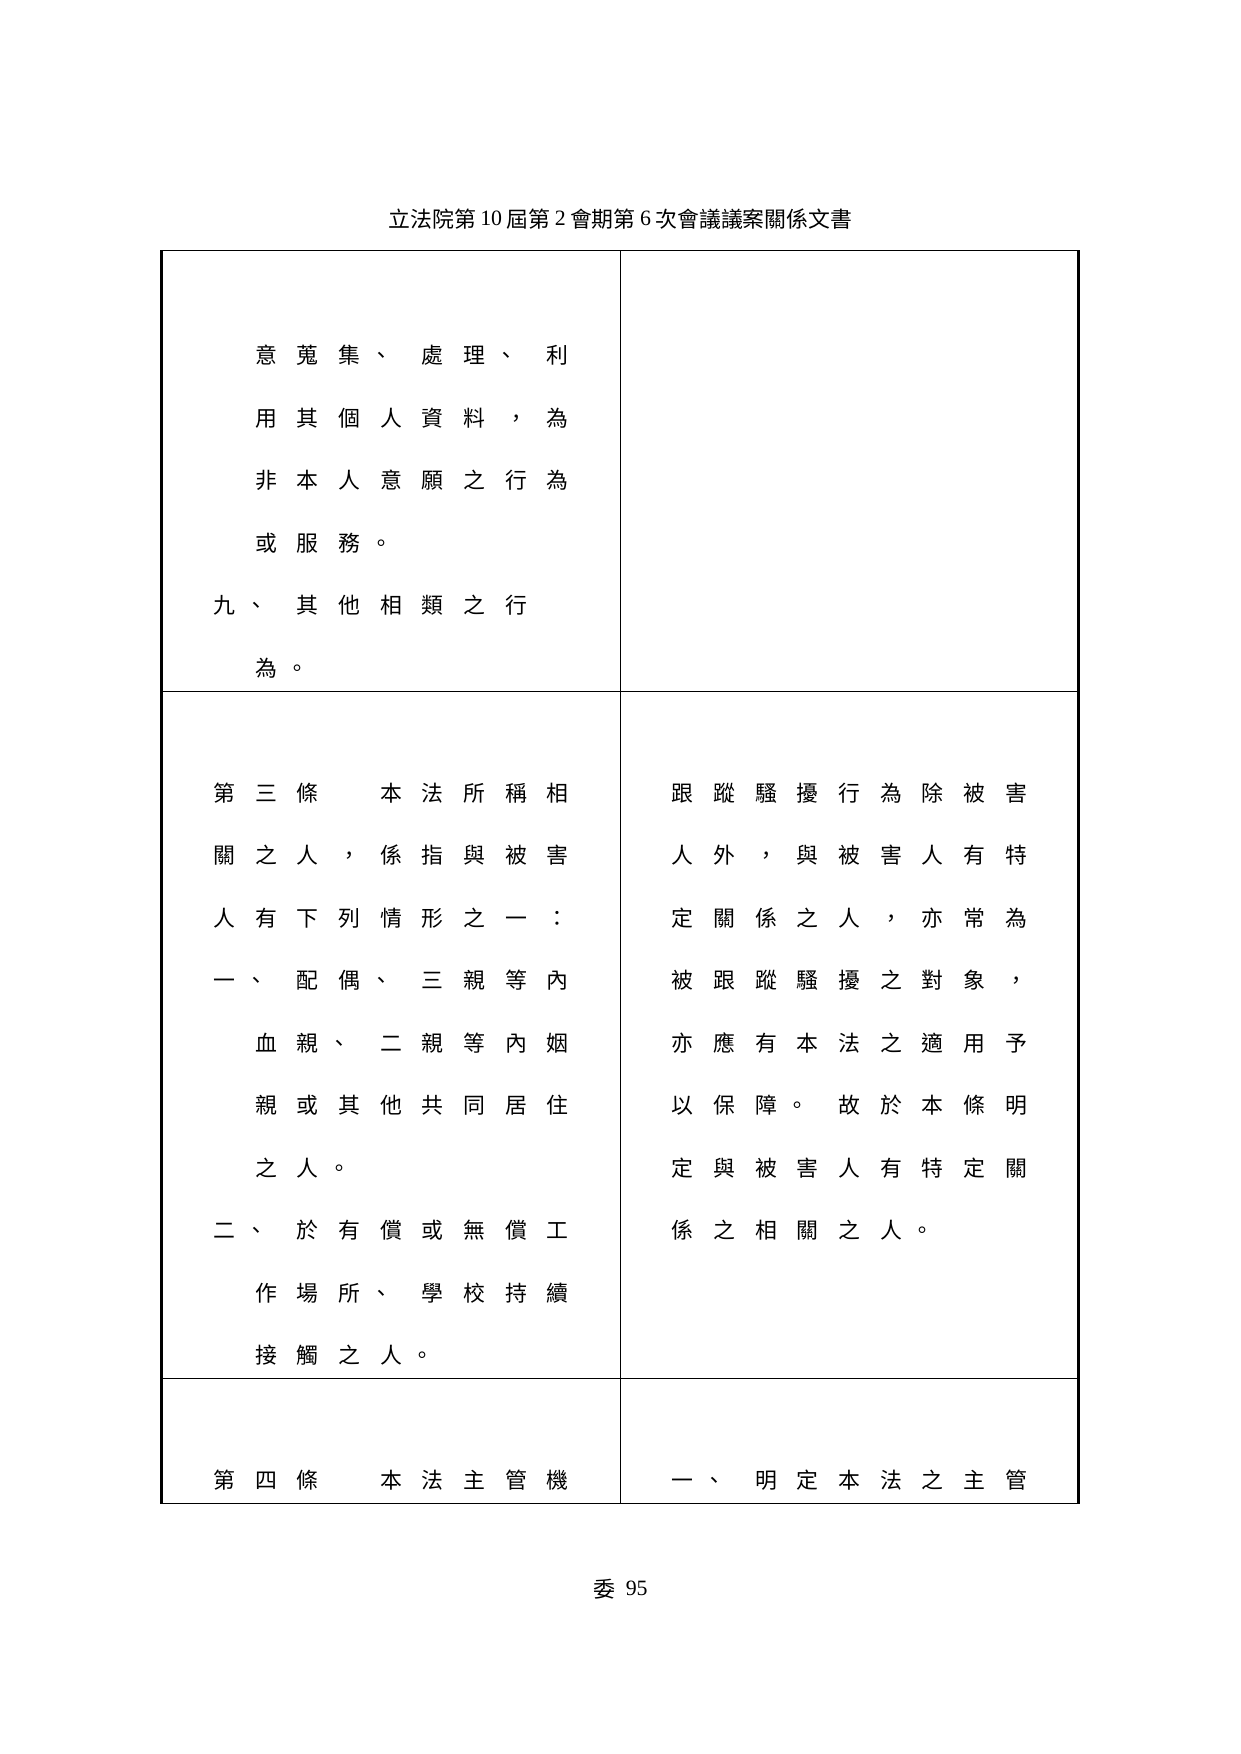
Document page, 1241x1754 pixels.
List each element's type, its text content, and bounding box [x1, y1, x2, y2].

table_cell 第三條 本法所稱相關之人，係指與被害人有下列情形之一： 一、配偶、三親等內血親、二親等內姻親或其他共同居住之人。 二、於有償或無償工作場所、學校持續接觸之人。 [163, 692, 620, 1378]
table_cell [621, 251, 1077, 691]
table_cell 一、明定本法之主管 [621, 1379, 1077, 1503]
table_cell 第四條 本法主管機 [163, 1379, 620, 1503]
table_cell 跟蹤騷擾行為除被害人外，與被害人有特定關係之人，亦常為被跟蹤騷擾之對象，亦應有本法之適用予以保障。故於本條明定與被害人有特定關係之相關之人。 [621, 692, 1077, 1378]
table_cell 意蒐集、處理、利用其個人資料，為非本人意願之行為或服務。 九、其他相類之行為。 [163, 251, 620, 691]
